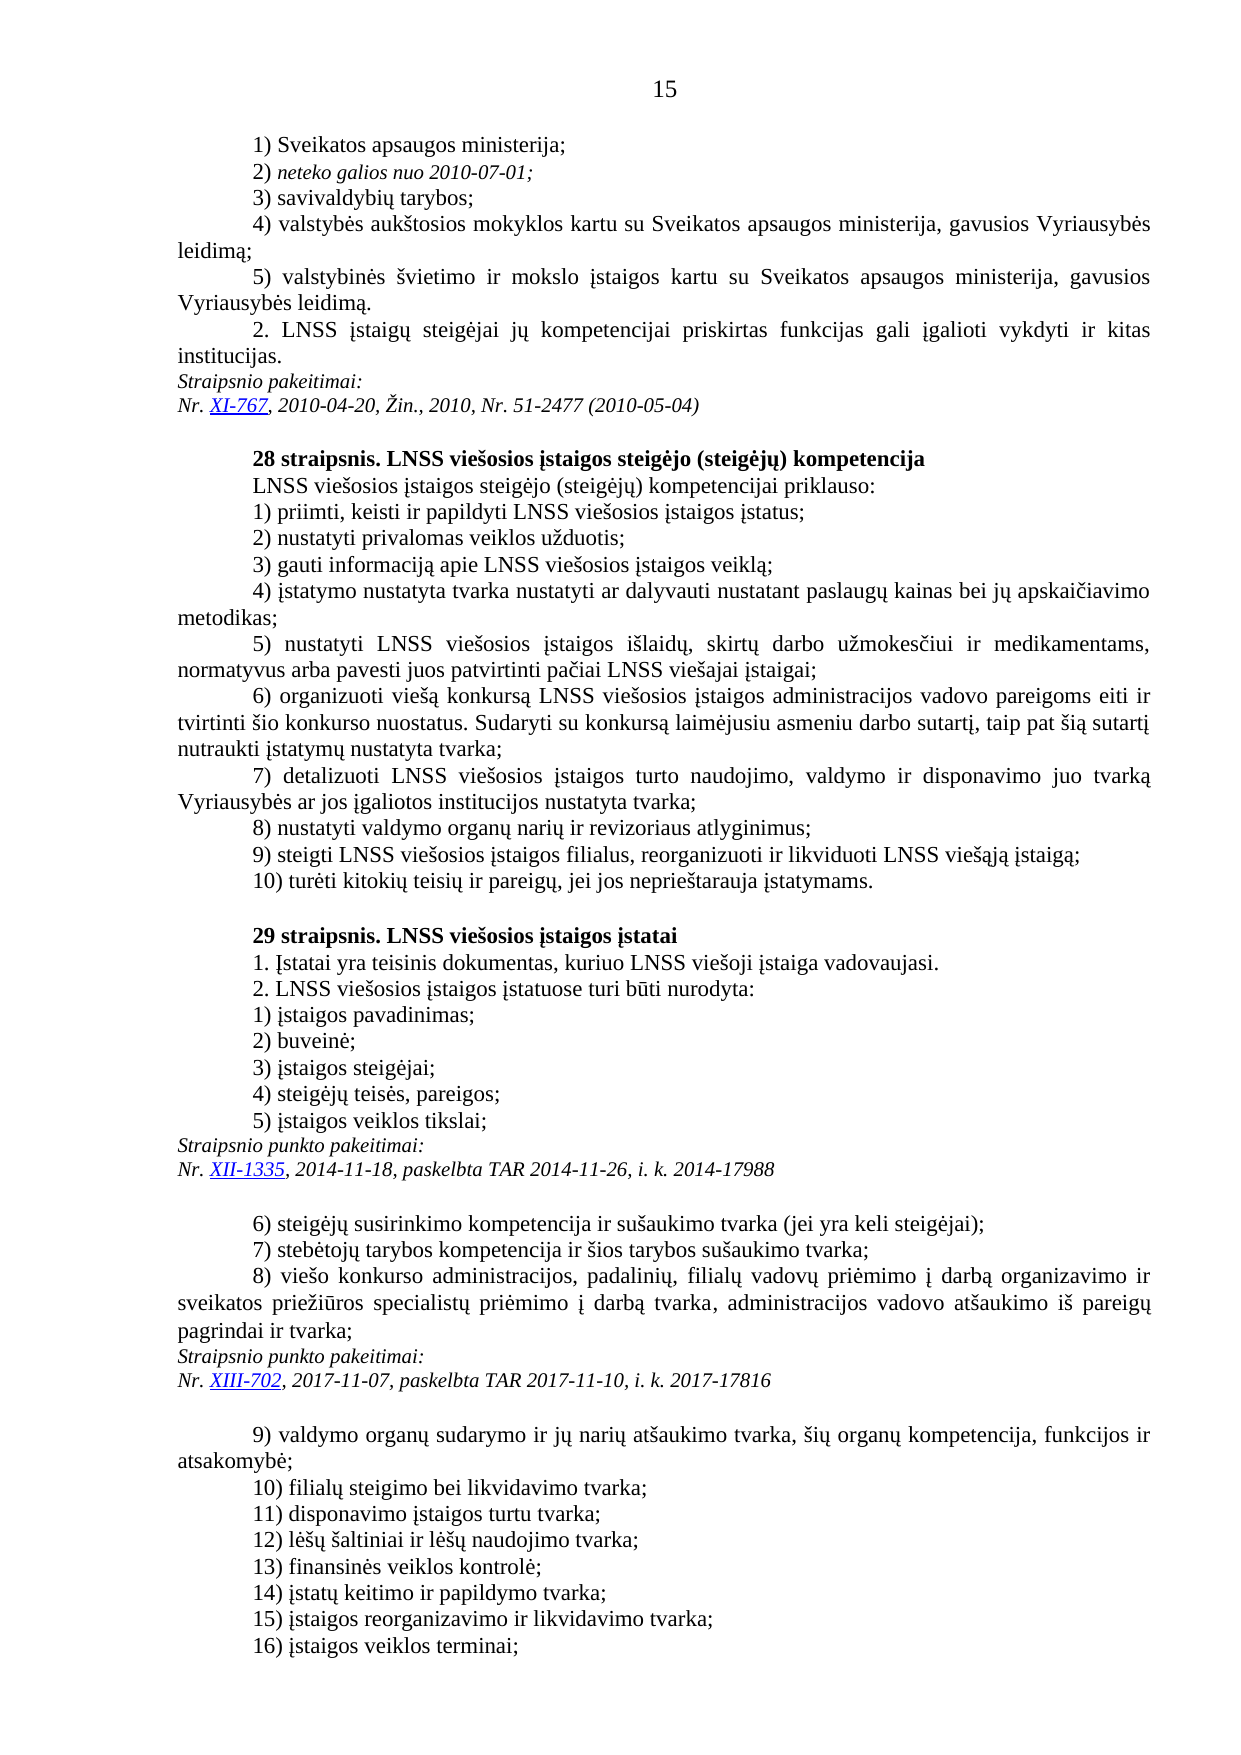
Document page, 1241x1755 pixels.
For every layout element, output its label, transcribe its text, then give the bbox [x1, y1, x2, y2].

text 6) steigėjų susirinkimo kompetencija ir sušaukimo tvarka (jei yra keli steigėjai); [177, 1210, 1152, 1236]
text 28 straipsnis. LNSS viešosios įstaigos steigėjo (steigėjų) kompetencija [177, 445, 1152, 472]
text 6) organizuoti viešą konkursą LNSS viešosios įstaigos administracijos vadovo pareigoms eiti ir tvirtinti šio konkurso nuostatus. Sudaryti su konkursą laimėjusiu asmeniu darbo sutartį, taip pat šią sutartį nutraukti įstatymų nustatyta tvarka; [177, 683, 1152, 762]
text 2) neteko galios nuo 2010-07-01; [177, 158, 1152, 184]
text 10) turėti kitokių teisių ir pareigų, jei jos neprieštarauja įstatymams. [177, 867, 1152, 893]
text 8) nustatyti valdymo organų narių ir revizoriaus atlyginimus; [177, 814, 1152, 841]
text Nr. XII-1335, 2014-11-18, paskelbta TAR 2014-11-26, i. k. 2014-17988 [177, 1157, 1152, 1181]
text 10) filialų steigimo bei likvidavimo tvarka; [177, 1474, 1152, 1500]
text 2) buveinė; [177, 1028, 1152, 1054]
text 12) lėšų šaltiniai ir lėšų naudojimo tvarka; [177, 1526, 1152, 1553]
text 5) valstybinės švietimo ir mokslo įstaigos kartu su Sveikatos apsaugos ministerija, gavusios Vyriausybės leidimą. [177, 263, 1152, 316]
text 15) įstaigos reorganizavimo ir likvidavimo tvarka; [177, 1605, 1152, 1632]
text Nr. XI-767, 2010-04-20, Žin., 2010, Nr. 51-2477 (2010-05-04) [177, 393, 1152, 417]
text 3) įstaigos steigėjai; [177, 1054, 1152, 1080]
text 9) valdymo organų sudarymo ir jų narių atšaukimo tvarka, šių organų kompetencija, funkcijos ir atsakomybė; [177, 1421, 1152, 1474]
text 1. Įstatai yra teisinis dokumentas, kuriuo LNSS viešoji įstaiga vadovaujasi. [177, 948, 1152, 975]
text 1) Sveikatos apsaugos ministerija; [177, 131, 1152, 158]
text 7) stebėtojų tarybos kompetencija ir šios tarybos sušaukimo tvarka; [177, 1236, 1152, 1263]
text 2. LNSS viešosios įstaigos įstatuose turi būti nurodyta: [177, 975, 1152, 1001]
text Straipsnio punkto pakeitimai: [177, 1133, 1152, 1157]
text 4) įstatymo nustatyta tvarka nustatyti ar dalyvauti nustatant paslaugų kainas bei jų apskaičiavimo metodikas; [177, 577, 1152, 630]
text 7) detalizuoti LNSS viešosios įstaigos turto naudojimo, valdymo ir disponavimo juo tvarką Vyriausybės ar jos įgaliotos institucijos nustatyta tvarka; [177, 762, 1152, 814]
text 2. LNSS įstaigų steigėjai jų kompetencijai priskirtas funkcijas gali įgalioti vykdyti ir kitas institucijas. [177, 316, 1152, 368]
text 3) gauti informaciją apie LNSS viešosios įstaigos veiklą; [177, 551, 1152, 577]
text 1) įstaigos pavadinimas; [177, 1001, 1152, 1028]
text LNSS viešosios įstaigos steigėjo (steigėjų) kompetencijai priklauso: [177, 472, 1152, 498]
text Straipsnio punkto pakeitimai: [177, 1344, 1152, 1368]
text Straipsnio pakeitimai: [177, 368, 1152, 393]
text 14) įstatų keitimo ir papildymo tvarka; [177, 1579, 1152, 1605]
text 2) nustatyti privalomas veiklos užduotis; [177, 524, 1152, 551]
text 5) įstaigos veiklos tikslai; [177, 1107, 1152, 1133]
text 9) steigti LNSS viešosios įstaigos filialus, reorganizuoti ir likviduoti LNSS viešąją įstaigą; [177, 841, 1152, 867]
text 1) priimti, keisti ir papildyti LNSS viešosios įstaigos įstatus; [177, 498, 1152, 524]
text 29 straipsnis. LNSS viešosios įstaigos įstatai [177, 922, 1152, 948]
text 11) disponavimo įstaigos turtu tvarka; [177, 1500, 1152, 1526]
text 13) finansinės veiklos kontrolė; [177, 1553, 1152, 1579]
text 5) nustatyti LNSS viešosios įstaigos išlaidų, skirtų darbo užmokesčiui ir medikamentams, normatyvus arba pavesti juos patvirtinti pačiai LNSS viešajai įstaigai; [177, 630, 1152, 683]
text 4) steigėjų teisės, pareigos; [177, 1080, 1152, 1107]
text Nr. XIII-702, 2017-11-07, paskelbta TAR 2017-11-10, i. k. 2017-17816 [177, 1368, 1152, 1392]
text 16) įstaigos veiklos terminai; [177, 1632, 1152, 1658]
text 8) viešo konkurso administracijos, padalinių, filialų vadovų priėmimo į darbą organizavimo ir sveikatos priežiūros specialistų priėmimo į darbą tvarka, administracijos vadovo atšaukimo iš pareigų pagrindai ir tvarka; [177, 1263, 1152, 1344]
text 4) valstybės aukštosios mokyklos kartu su Sveikatos apsaugos ministerija, gavusios Vyriausybės leidimą; [177, 210, 1152, 263]
text 3) savivaldybių tarybos; [177, 184, 1152, 210]
